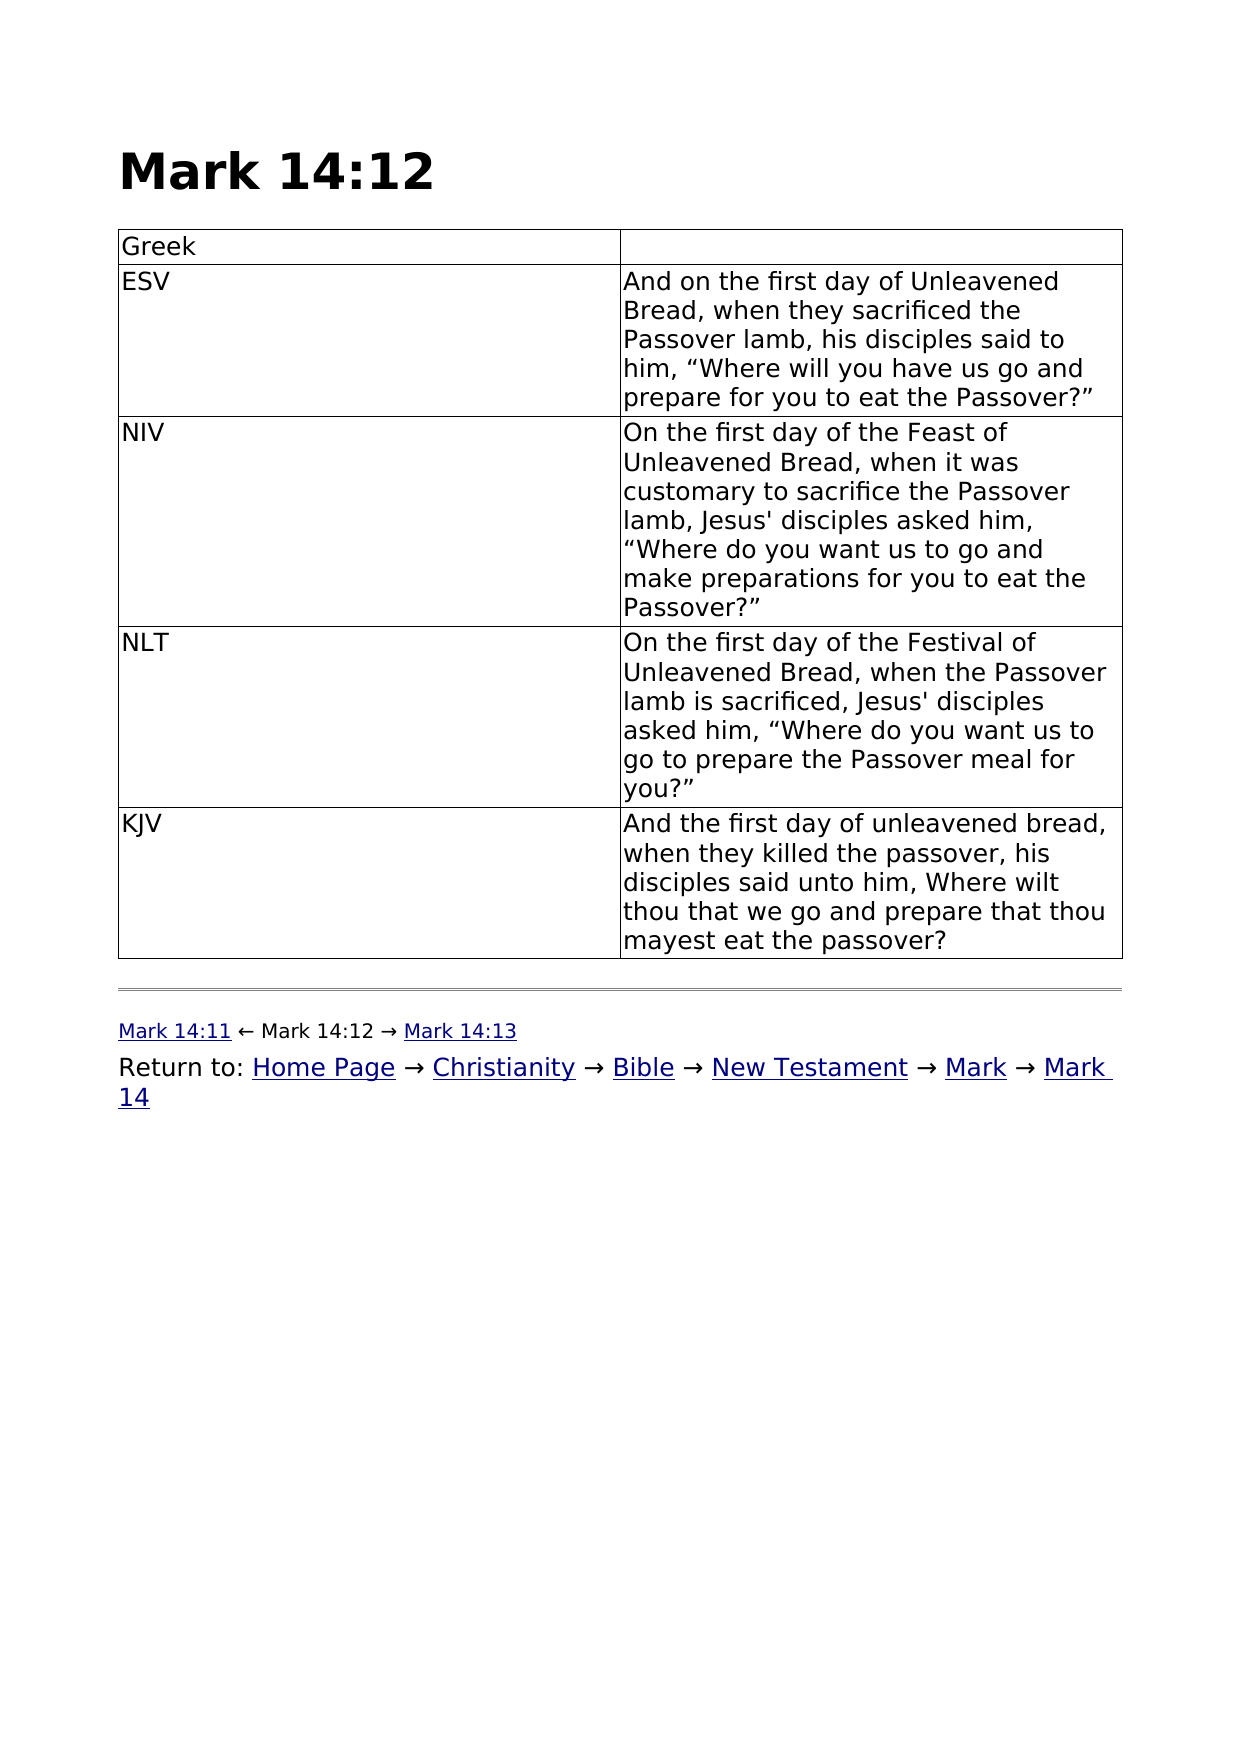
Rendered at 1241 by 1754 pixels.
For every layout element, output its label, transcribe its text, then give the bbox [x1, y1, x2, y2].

table_cell NIV [119, 417, 620, 626]
table_cell On the first day of the Festival of Unleavened Bread, when the Passover lamb is sacrificed, Jesus' disciples asked him, “Where do you want us to go to prepare the Passover meal for you?” [621, 627, 1122, 807]
text Return to: Home Page → Christianity → Bible → New Testament → Mark → Mark 14 [118, 1054, 1122, 1112]
table_cell ESV [119, 265, 620, 416]
table_cell NLT [119, 627, 620, 807]
table_header [621, 230, 1122, 264]
table_cell On the first day of the Feast of Unleavened Bread, when it was customary to sacrifice the Passover lamb, Jesus' disciples asked him, “Where do you want us to go and make preparations for you to eat the Passover?” [621, 417, 1122, 626]
table_cell And on the first day of Unleavened Bread, when they sacrificed the Passover lamb, his disciples said to him, “Where will you have us go and prepare for you to eat the Passover?” [621, 265, 1122, 416]
text Mark 14:11 ← Mark 14:12 → Mark 14:13 [118, 1019, 1122, 1054]
table_cell KJV [119, 808, 620, 958]
table_cell And the first day of unleavened bread, when they killed the passover, his disciples said unto him, Where wilt thou that we go and prepare that thou mayest eat the passover? [621, 808, 1122, 958]
table_header Greek [119, 230, 620, 264]
subtitle Mark 14:12 [118, 143, 1122, 201]
